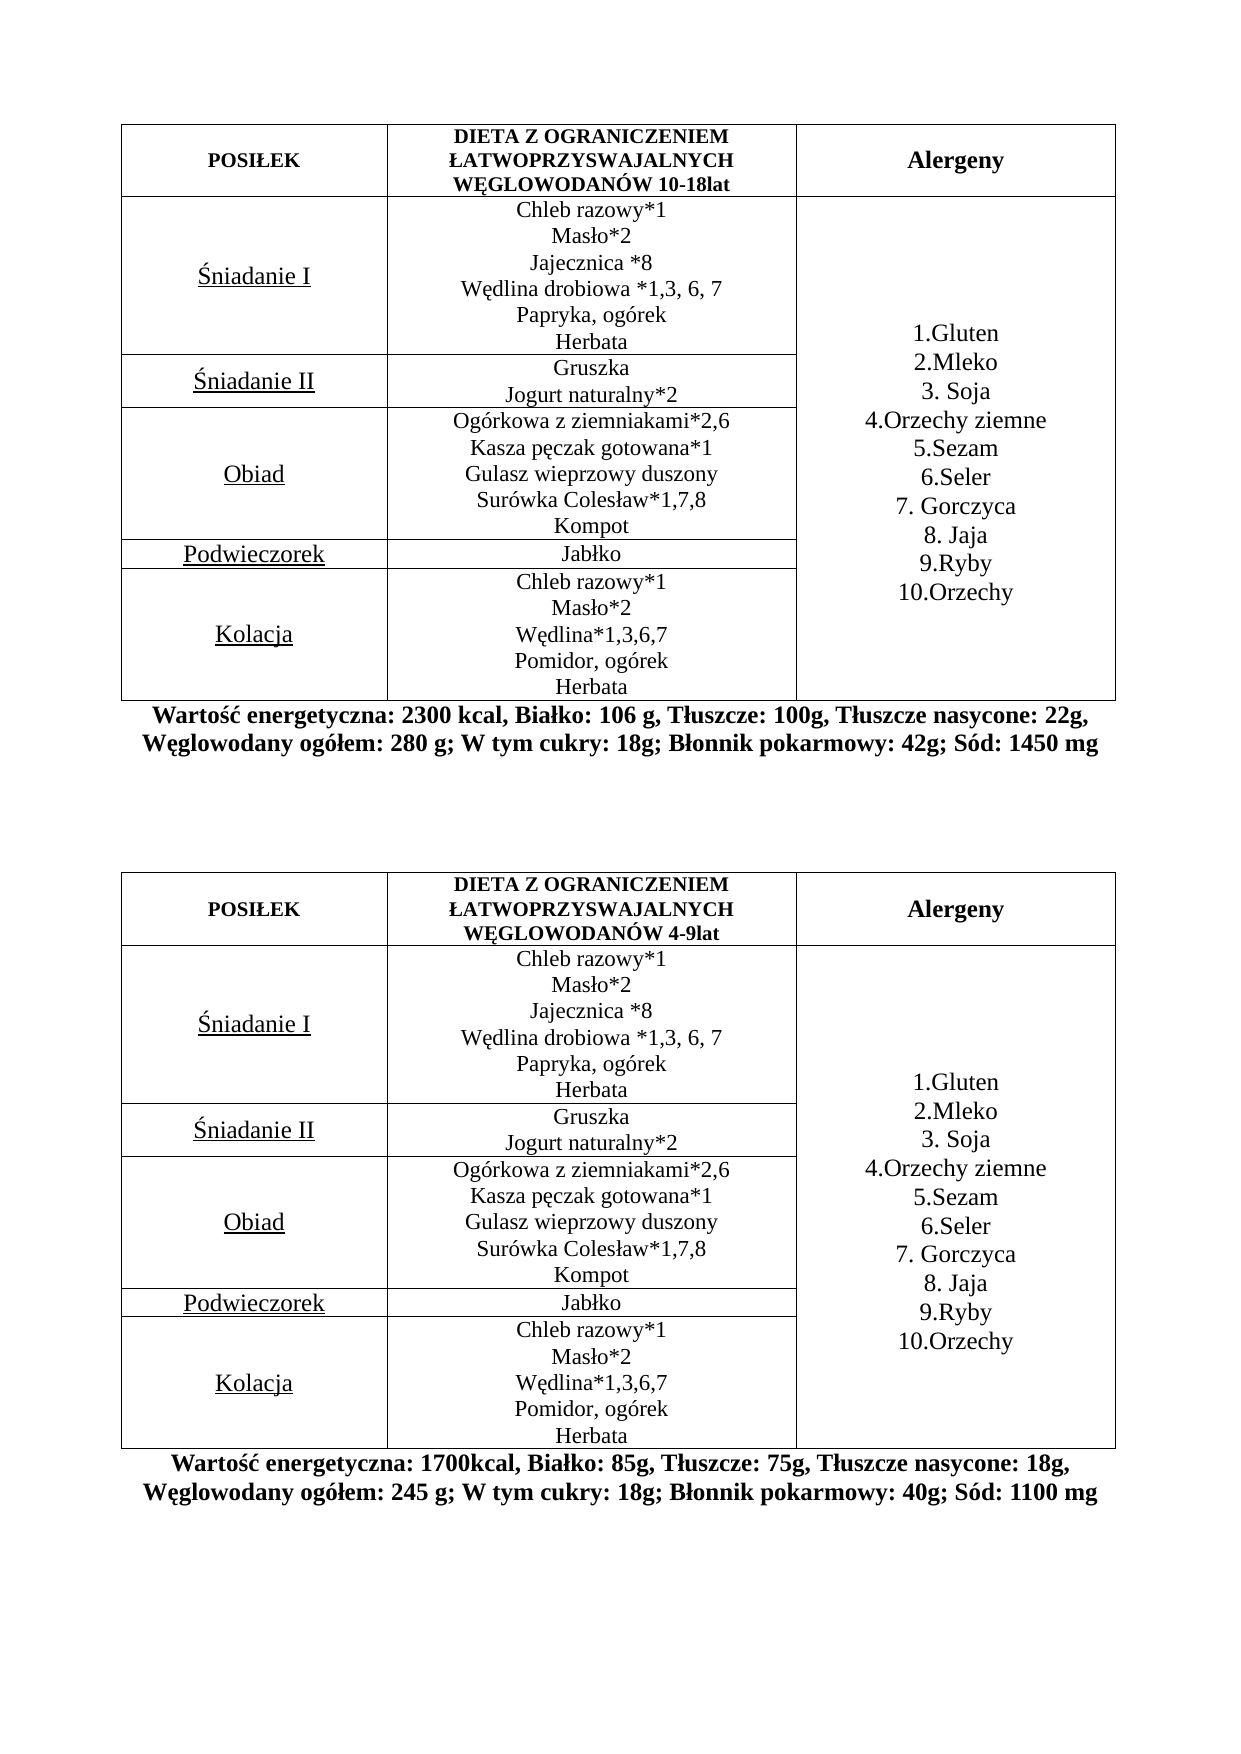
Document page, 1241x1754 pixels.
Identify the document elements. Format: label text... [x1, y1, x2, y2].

table_cell Chleb razowy*1 Masło*2 Jajecznica *8 Wędlina drobiowa *1,3, 6, 7 Papryka, ogórek Herbata [388, 197, 796, 354]
table_cell Obiad [122, 408, 387, 539]
table_cell 1.Gluten 2.Mleko 3. Soja 4.Orzechy ziemne 5.Sezam 6.Seler 7. Gorczyca 8. Jaja 9.Ryby 10.Orzechy [797, 946, 1115, 1448]
table_cell Śniadanie II [122, 355, 387, 407]
table_cell Gruszka Jogurt naturalny*2 [388, 1104, 796, 1156]
table_cell Chleb razowy*1 Masło*2 Jajecznica *8 Wędlina drobiowa *1,3, 6, 7 Papryka, ogórek Herbata [388, 946, 796, 1103]
table_header DIETA Z OGRANICZENIEM ŁATWOPRZYSWAJALNYCH WĘGLOWODANÓW 10-18lat [388, 125, 796, 196]
table_header Alergeny [797, 125, 1115, 196]
table_cell Jabłko [388, 1289, 796, 1316]
table_cell Podwieczorek [122, 1289, 387, 1316]
table_cell 1.Gluten 2.Mleko 3. Soja 4.Orzechy ziemne 5.Sezam 6.Seler 7. Gorczyca 8. Jaja 9.Ryby 10.Orzechy [797, 197, 1115, 700]
table_header POSIŁEK [122, 873, 387, 944]
table_header DIETA Z OGRANICZENIEM ŁATWOPRZYSWAJALNYCH WĘGLOWODANÓW 4-9lat [388, 873, 796, 944]
table_cell Jabłko [388, 540, 796, 568]
table_cell Chleb razowy*1 Masło*2 Wędlina*1,3,6,7 Pomidor, ogórek Herbata [388, 1317, 796, 1448]
table_cell Śniadanie II [122, 1104, 387, 1156]
table_cell Ogórkowa z ziemniakami*2,6 Kasza pęczak gotowana*1 Gulasz wieprzowy duszony Surówka Colesław*1,7,8 Kompot [388, 408, 796, 539]
table_header Alergeny [797, 873, 1115, 944]
table_cell Śniadanie I [122, 197, 387, 354]
table_cell Gruszka Jogurt naturalny*2 [388, 355, 796, 407]
table_cell Śniadanie I [122, 946, 387, 1103]
table_cell Kolacja [122, 569, 387, 700]
text Wartość energetyczna: 1700kcal, Białko: 85g, Tłuszcze: 75g, Tłuszcze nasycone: 18g, Węglowodany ogółem: 245 g; W tym cukry: 18g; Błonnik pokarmowy: 40g; Sód: 1100 mg [118, 1448, 1122, 1506]
table_cell Chleb razowy*1 Masło*2 Wędlina*1,3,6,7 Pomidor, ogórek Herbata [388, 569, 796, 700]
table_cell Podwieczorek [122, 540, 387, 568]
table_cell Obiad [122, 1157, 387, 1287]
text Wartość energetyczna: 2300 kcal, Białko: 106 g, Tłuszcze: 100g, Tłuszcze nasycone: 22g, Węglowodany ogółem: 280 g; W tym cukry: 18g; Błonnik pokarmowy: 42g; Sód: 1450 mg [118, 700, 1122, 757]
table_header POSIŁEK [122, 125, 387, 196]
table_cell Kolacja [122, 1317, 387, 1448]
table_cell Ogórkowa z ziemniakami*2,6 Kasza pęczak gotowana*1 Gulasz wieprzowy duszony Surówka Colesław*1,7,8 Kompot [388, 1157, 796, 1287]
